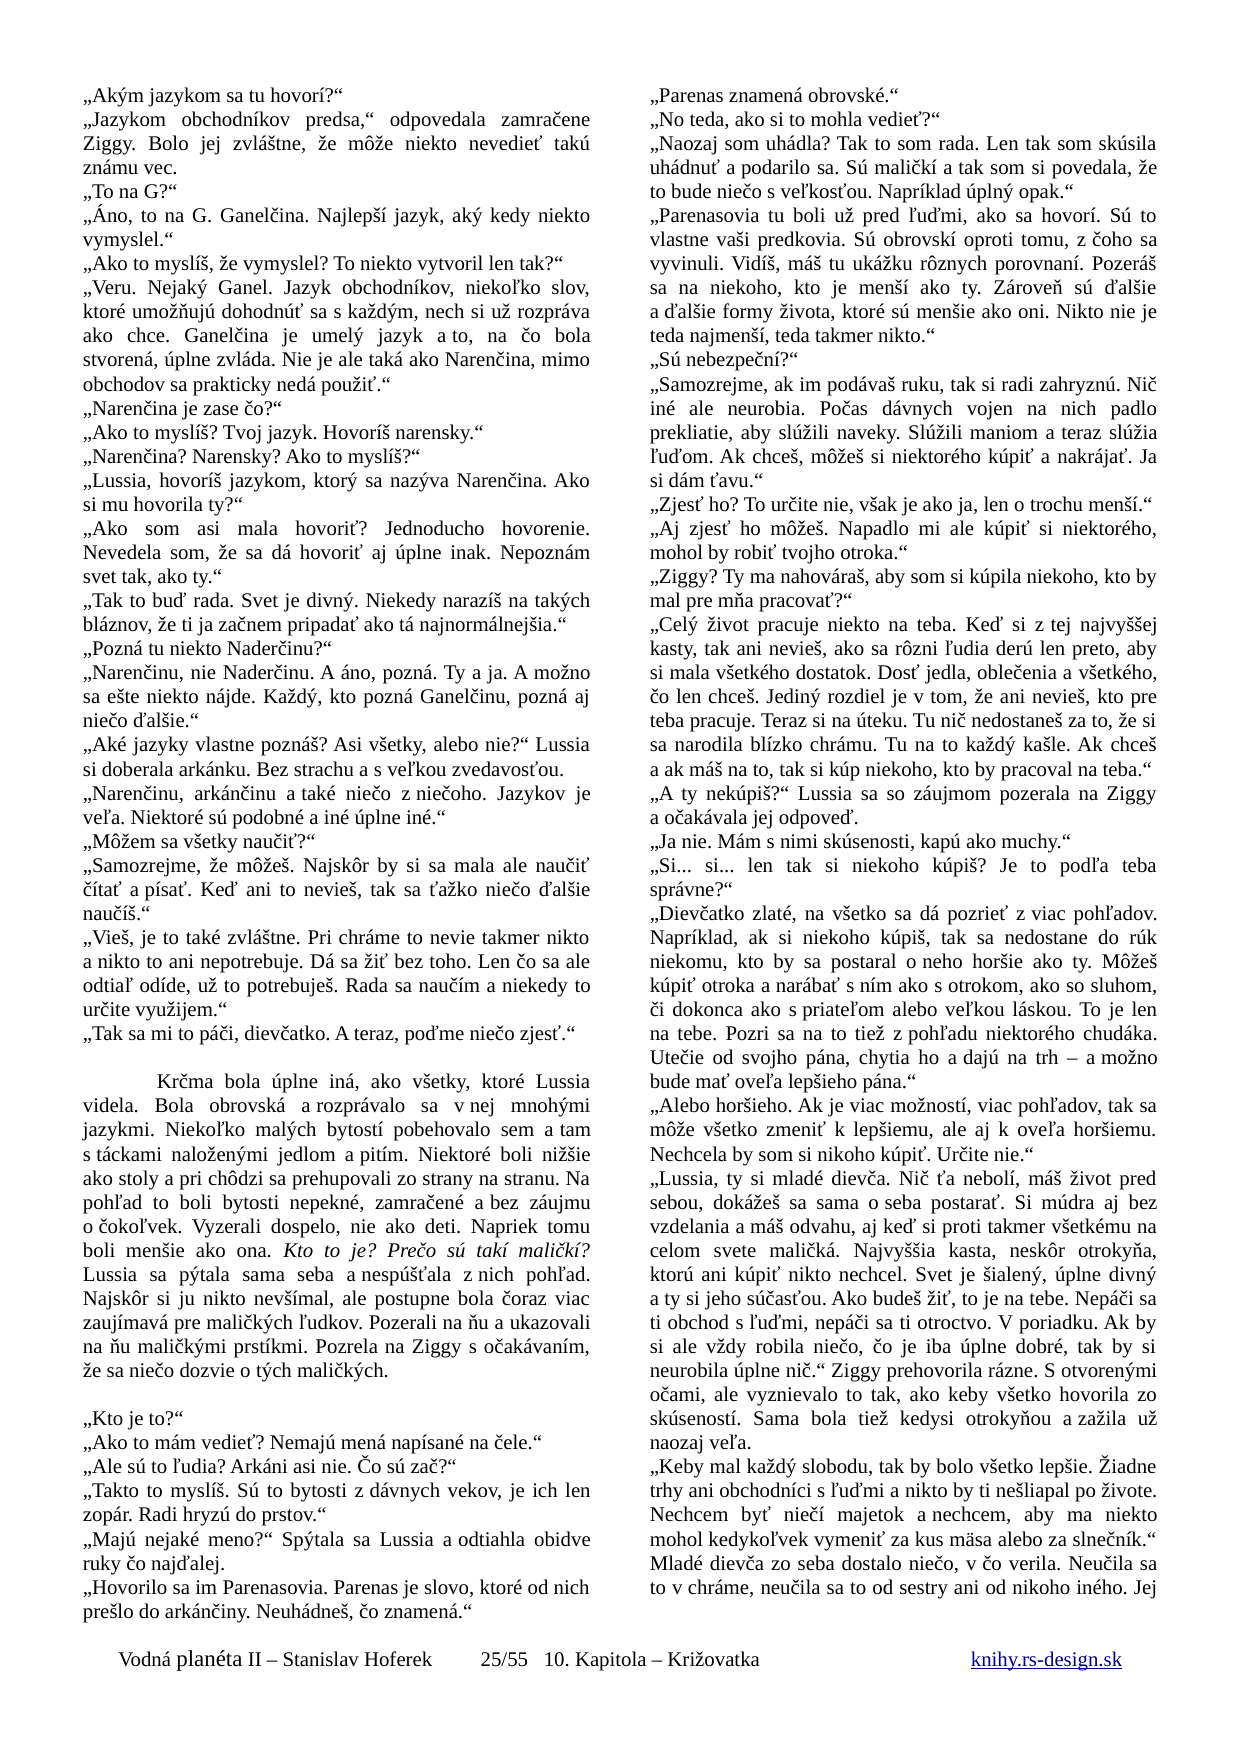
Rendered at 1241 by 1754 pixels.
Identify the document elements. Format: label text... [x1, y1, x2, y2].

text „Tak sa mi to páči, dievčatko. A teraz, poďme niečo zjesť.“ [83, 1021, 591, 1045]
text „Parenasovia tu boli už pred ľuďmi, ako sa hovorí. Sú to vlastne vaši predkovia. Sú obrovskí oproti tomu, z čoho sa vyvinuli. Vidíš, máš tu ukážku rôznych porovnaní. Pozeráš sa na niekoho, kto je menší ako ty. Zároveň sú ďalšie a ďalšie formy života, ktoré sú menšie ako oni. Nikto nie je teda najmenší, teda takmer nikto.“ [649, 203, 1157, 347]
text „Dievčatko zlaté, na všetko sa dá pozrieť z viac pohľadov. Napríklad, ak si niekoho kúpiš, tak sa nedostane do rúk niekomu, kto by sa postaral o neho horšie ako ty. Môžeš kúpiť otroka a narábať s ním ako s otrokom, ako so sluhom, či dokonca ako s priateľom alebo veľkou láskou. To je len na tebe. Pozri sa na to tiež z pohľadu niektorého chudáka. Utečie od svojho pána, chytia ho a dajú na trh – a možno bude mať oveľa lepšieho pána.“ [649, 901, 1157, 1093]
text „Akým jazykom sa tu hovorí?“ [83, 83, 591, 107]
text „Lussia, hovoríš jazykom, ktorý sa nazýva Narenčina. Ako si mu hovorila ty?“ [83, 468, 591, 516]
text „Tak to buď rada. Svet je divný. Niekedy narazíš na takých bláznov, že ti ja začnem pripadať ako tá najnormálnejšia.“ [83, 588, 591, 636]
text „Áno, to na G. Ganelčina. Najlepší jazyk, aký kedy niekto vymyslel.“ [83, 203, 591, 251]
text „A ty nekúpiš?“ Lussia sa so záujmom pozerala na Ziggy a očakávala jej odpoveď. [649, 781, 1157, 829]
text „Ako som asi mala hovoriť? Jednoducho hovorenie. Nevedela som, že sa dá hovoriť aj úplne inak. Nepoznám svet tak, ako ty.“ [83, 516, 591, 588]
text „Naozaj som uhádla? Tak to som rada. Len tak som skúsila uhádnuť a podarilo sa. Sú maličkí a tak som si povedala, že to bude niečo s veľkosťou. Napríklad úplný opak.“ [649, 131, 1157, 203]
text „Takto to myslíš. Sú to bytosti z dávnych vekov, je ich len zopár. Radi hryzú do prstov.“ [83, 1478, 591, 1526]
text „Samozrejme, že môžeš. Najskôr by si sa mala ale naučiť čítať a písať. Keď ani to nevieš, tak sa ťažko niečo ďalšie naučíš.“ [83, 853, 591, 925]
text „Celý život pracuje niekto na teba. Keď si z tej najvyššej kasty, tak ani nevieš, ako sa rôzni ľudia derú len preto, aby si mala všetkého dostatok. Dosť jedla, oblečenia a všetkého, čo len chceš. Jediný rozdiel je v tom, že ani nevieš, kto pre teba pracuje. Teraz si na úteku. Tu nič nedostaneš za to, že si sa narodila blízko chrámu. Tu na to každý kašle. Ak chceš a ak máš na to, tak si kúp niekoho, kto by pracoval na teba.“ [649, 612, 1157, 781]
text „Ako to myslíš? Tvoj jazyk. Hovoríš narensky.“ [83, 419, 591, 444]
text „Narenčinu, nie Naderčinu. A áno, pozná. Ty a ja. A možno sa ešte niekto nájde. Každý, kto pozná Ganelčinu, pozná aj niečo ďalšie.“ [83, 660, 591, 732]
text „To na G?“ [83, 179, 591, 203]
text „Ako to mám vedieť? Nemajú mená napísané na čele.“ [83, 1430, 591, 1454]
text „Ja nie. Mám s nimi skúsenosti, kapú ako muchy.“ [649, 829, 1157, 853]
text „Veru. Nejaký Ganel. Jazyk obchodníkov, niekoľko slov, ktoré umožňujú dohodnúť sa s každým, nech si už rozpráva ako chce. Ganelčina je umelý jazyk a to, na čo bola stvorená, úplne zvláda. Nie je ale taká ako Narenčina, mimo obchodov sa prakticky nedá použiť.“ [83, 275, 591, 396]
text Krčma bola úplne iná, ako všetky, ktoré Lussia videla. Bola obrovská a rozprávalo sa v nej mnohými jazykmi. Niekoľko malých bytostí pobehovalo sem a tam s táckami naloženými jedlom a pitím. Niektoré boli nižšie ako stoly a pri chôdzi sa prehupovali zo strany na stranu. Na pohľad to boli bytosti nepekné, zamračené a bez záujmu o čokoľvek. Vyzerali dospelo, nie ako deti. Napriek tomu boli menšie ako ona. Kto to je? Prečo sú takí maličkí? Lussia sa pýtala sama seba a nespúšťala z nich pohľad. Najskôr si ju nikto nevšímal, ale postupne bola čoraz viac zaujímavá pre maličkých ľudkov. Pozerali na ňu a ukazovali na ňu maličkými prstíkmi. Pozrela na Ziggy s očakávaním, že sa niečo dozvie o tých maličkých. [83, 1069, 591, 1382]
text „Jazykom obchodníkov predsa,“ odpovedala zamračene Ziggy. Bolo jej zvláštne, že môže niekto nevedieť takú známu vec. [83, 107, 591, 179]
text „Zjesť ho? To určite nie, však je ako ja, len o trochu menší.“ [649, 492, 1157, 516]
text „Môžem sa všetky naučiť?“ [83, 829, 591, 853]
text „Aké jazyky vlastne poznáš? Asi všetky, alebo nie?“ Lussia si doberala arkánku. Bez strachu a s veľkou zvedavosťou. [83, 732, 591, 781]
text „Parenas znamená obrovské.“ [649, 83, 1157, 107]
text „Aj zjesť ho môžeš. Napadlo mi ale kúpiť si niektorého, mohol by robiť tvojho otroka.“ [649, 516, 1157, 564]
text „Ziggy? Ty ma nahováraš, aby som si kúpila niekoho, kto by mal pre mňa pracovať?“ [649, 564, 1157, 612]
text „Lussia, ty si mladé dievča. Nič ťa nebolí, máš život pred sebou, dokážeš sa sama o seba postarať. Si múdra aj bez vzdelania a máš odvahu, aj keď si proti takmer všetkému na celom svete maličká. Najvyššia kasta, neskôr otrokyňa, ktorú ani kúpiť nikto nechcel. Svet je šialený, úplne divný a ty si jeho súčasťou. Ako budeš žiť, to je na tebe. Nepáči sa ti obchod s ľuďmi, nepáči sa ti otroctvo. V poriadku. Ak by si ale vždy robila niečo, čo je iba úplne dobré, tak by si neurobila úplne nič.“ Ziggy prehovorila rázne. S otvorenými očami, ale vyznievalo to tak, ako keby všetko hovorila zo skúseností. Sama bola tiež kedysi otrokyňou a zažila už naozaj veľa. [649, 1166, 1157, 1454]
text „Ako to myslíš, že vymyslel? To niekto vytvoril len tak?“ [83, 251, 591, 275]
text „Pozná tu niekto Naderčinu?“ [83, 636, 591, 660]
text „Samozrejme, ak im podávaš ruku, tak si radi zahryznú. Nič iné ale neurobia. Počas dávnych vojen na nich padlo prekliatie, aby slúžili naveky. Slúžili maniom a teraz slúžia ľuďom. Ak chceš, môžeš si niektorého kúpiť a nakrájať. Ja si dám ťavu.“ [649, 371, 1157, 492]
text „No teda, ako si to mohla vedieť?“ [649, 107, 1157, 131]
text „Majú nejaké meno?“ Spýtala sa Lussia a odtiahla obidve ruky čo najďalej. [83, 1526, 591, 1574]
text „Sú nebezpeční?“ [649, 347, 1157, 371]
text „Hovorilo sa im Parenasovia. Parenas je slovo, ktoré od nich prešlo do arkánčiny. Neuhádneš, čo znamená.“ [83, 1574, 591, 1623]
text „Narenčina? Narensky? Ako to myslíš?“ [83, 444, 591, 468]
text „Narenčina je zase čo?“ [83, 396, 591, 419]
text „Vieš, je to také zvláštne. Pri chráme to nevie takmer nikto a nikto to ani nepotrebuje. Dá sa žiť bez toho. Len čo sa ale odtiaľ odíde, už to potrebuješ. Rada sa naučím a niekedy to určite využijem.“ [83, 925, 591, 1021]
text „Narenčinu, arkánčinu a také niečo z niečoho. Jazykov je veľa. Niektoré sú podobné a iné úplne iné.“ [83, 781, 591, 829]
text „Ale sú to ľudia? Arkáni asi nie. Čo sú zač?“ [83, 1454, 591, 1478]
text „Kto je to?“ [83, 1406, 591, 1430]
text „Keby mal každý slobodu, tak by bolo všetko lepšie. Žiadne trhy ani obchodníci s ľuďmi a nikto by ti nešliapal po živote. Nechcem byť niečí majetok a nechcem, aby ma niekto mohol kedykoľvek vymeniť za kus mäsa alebo za slnečník.“ Mladé dievča zo seba dostalo niečo, v čo verila. Neučila sa to v chráme, neučila sa to od sestry ani od nikoho iného. Jej [649, 1454, 1157, 1599]
text „Si... si... len tak si niekoho kúpiš? Je to podľa teba správne?“ [649, 853, 1157, 901]
text „Alebo horšieho. Ak je viac možností, viac pohľadov, tak sa môže všetko zmeniť k lepšiemu, ale aj k oveľa horšiemu. Nechcela by som si nikoho kúpiť. Určite nie.“ [649, 1093, 1157, 1166]
